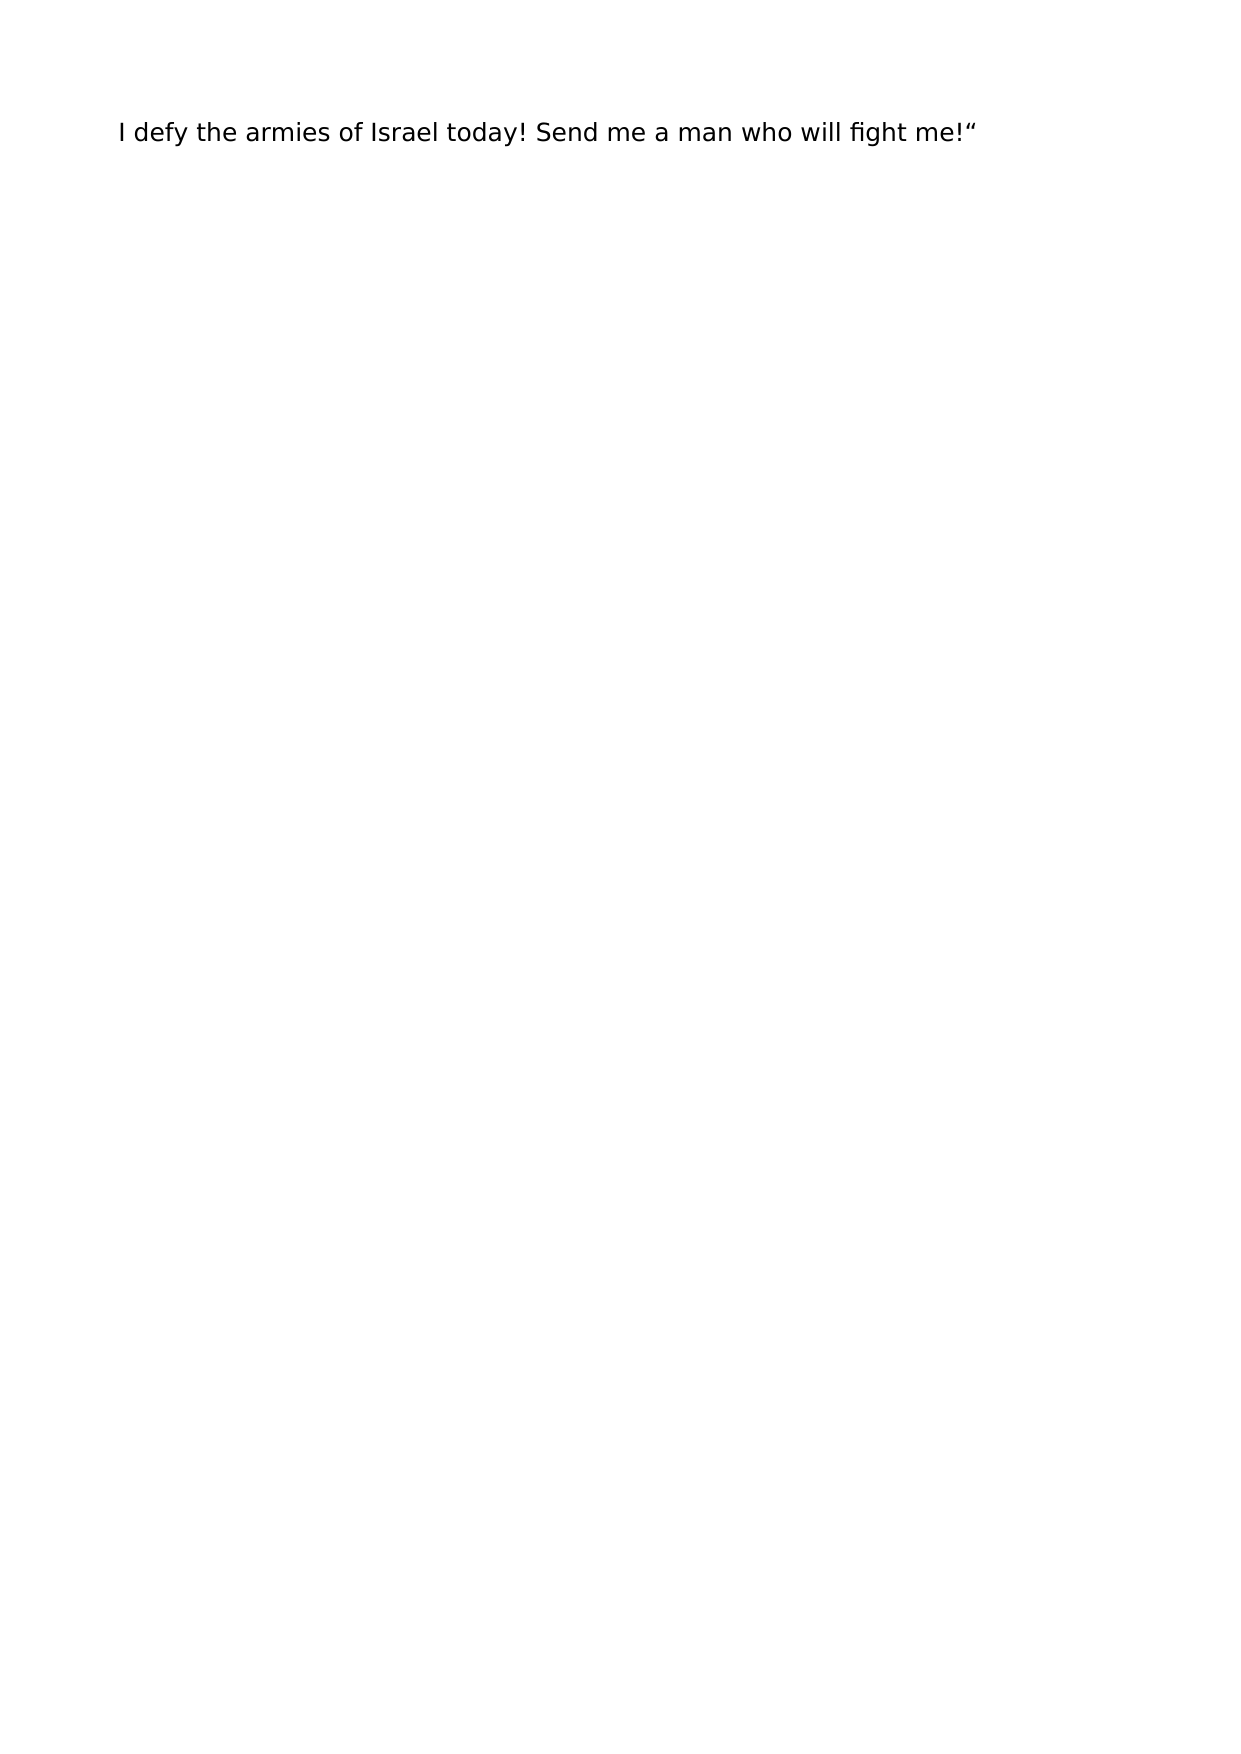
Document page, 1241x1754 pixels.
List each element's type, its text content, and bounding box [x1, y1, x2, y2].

text I defy the armies of Israel today! Send me a man who will fight me!“ [118, 118, 1122, 147]
